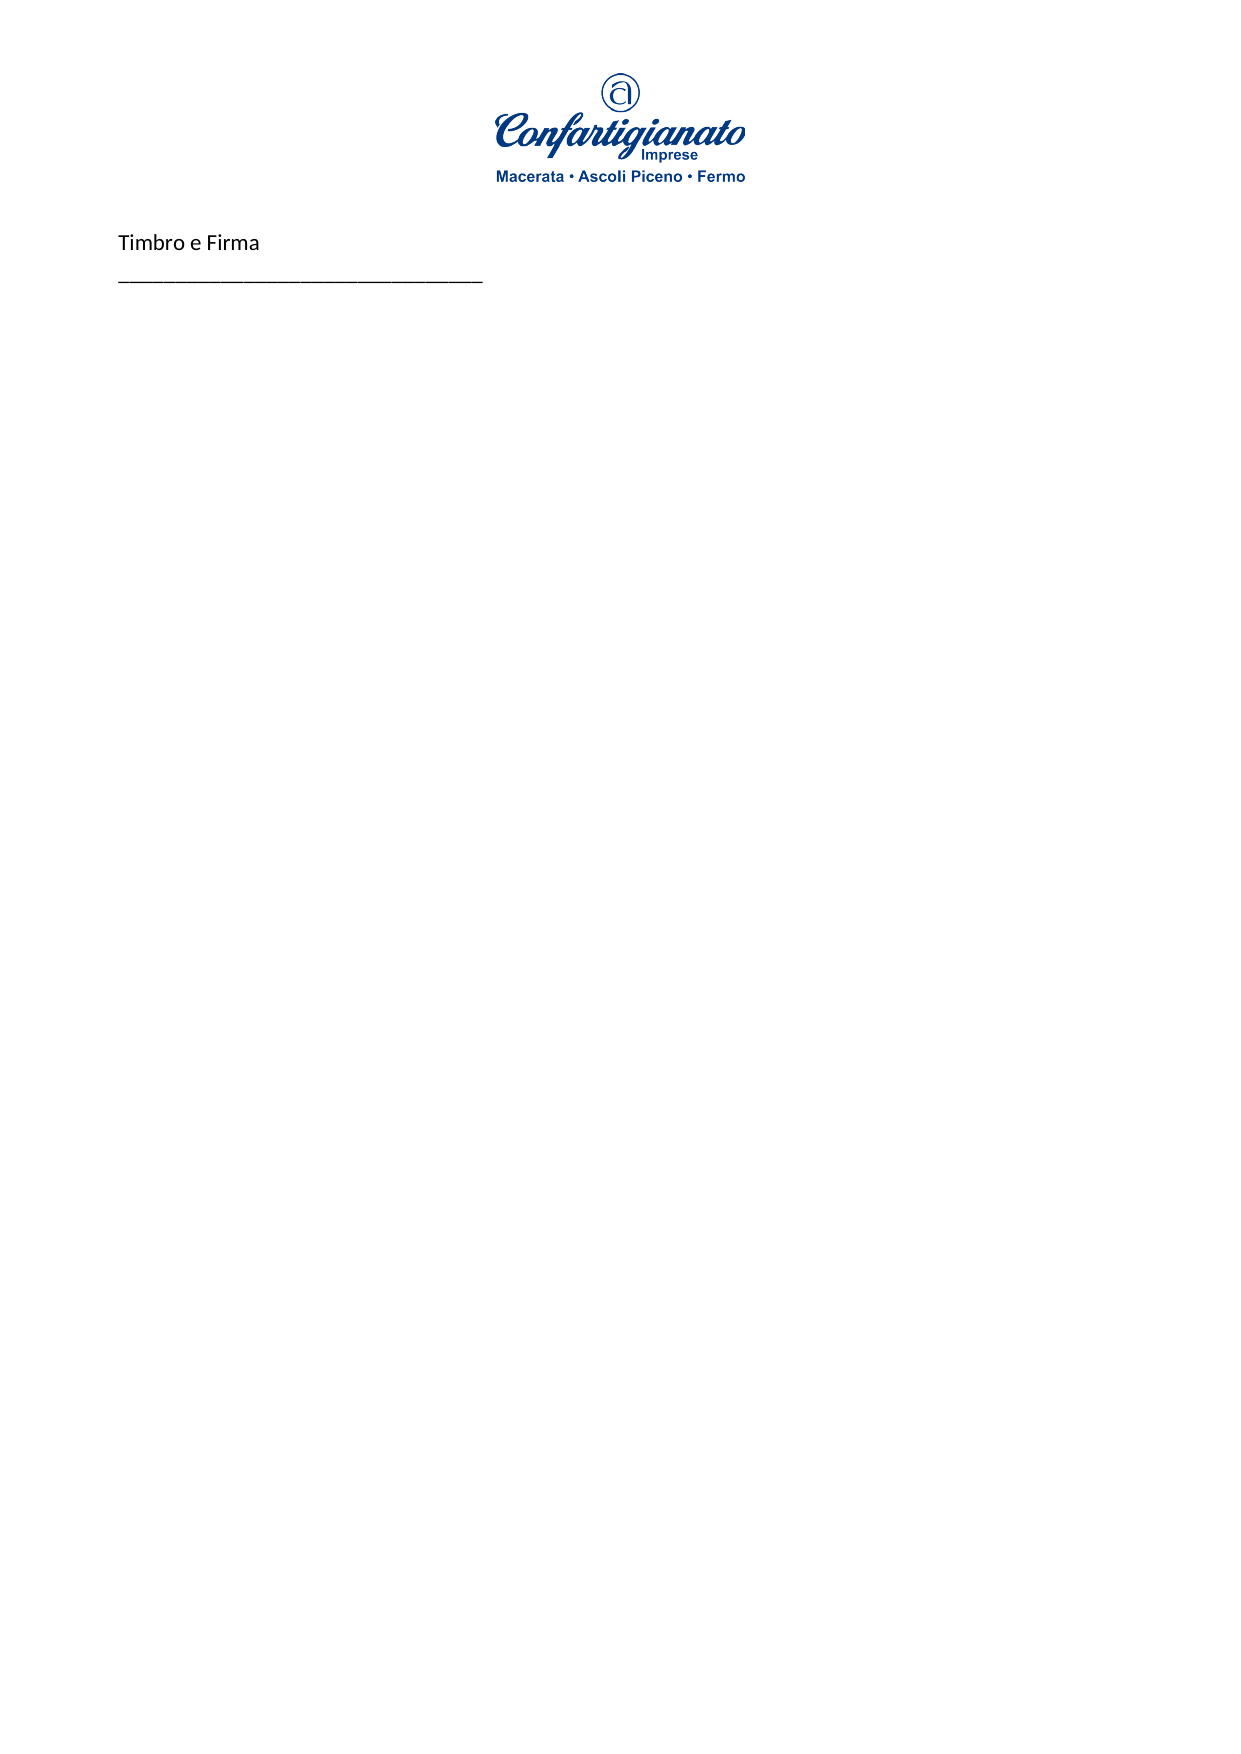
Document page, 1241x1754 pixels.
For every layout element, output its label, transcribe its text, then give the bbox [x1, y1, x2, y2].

picture [495, 73, 745, 182]
text Timbro e Firma ________________________________ [118, 228, 1122, 286]
